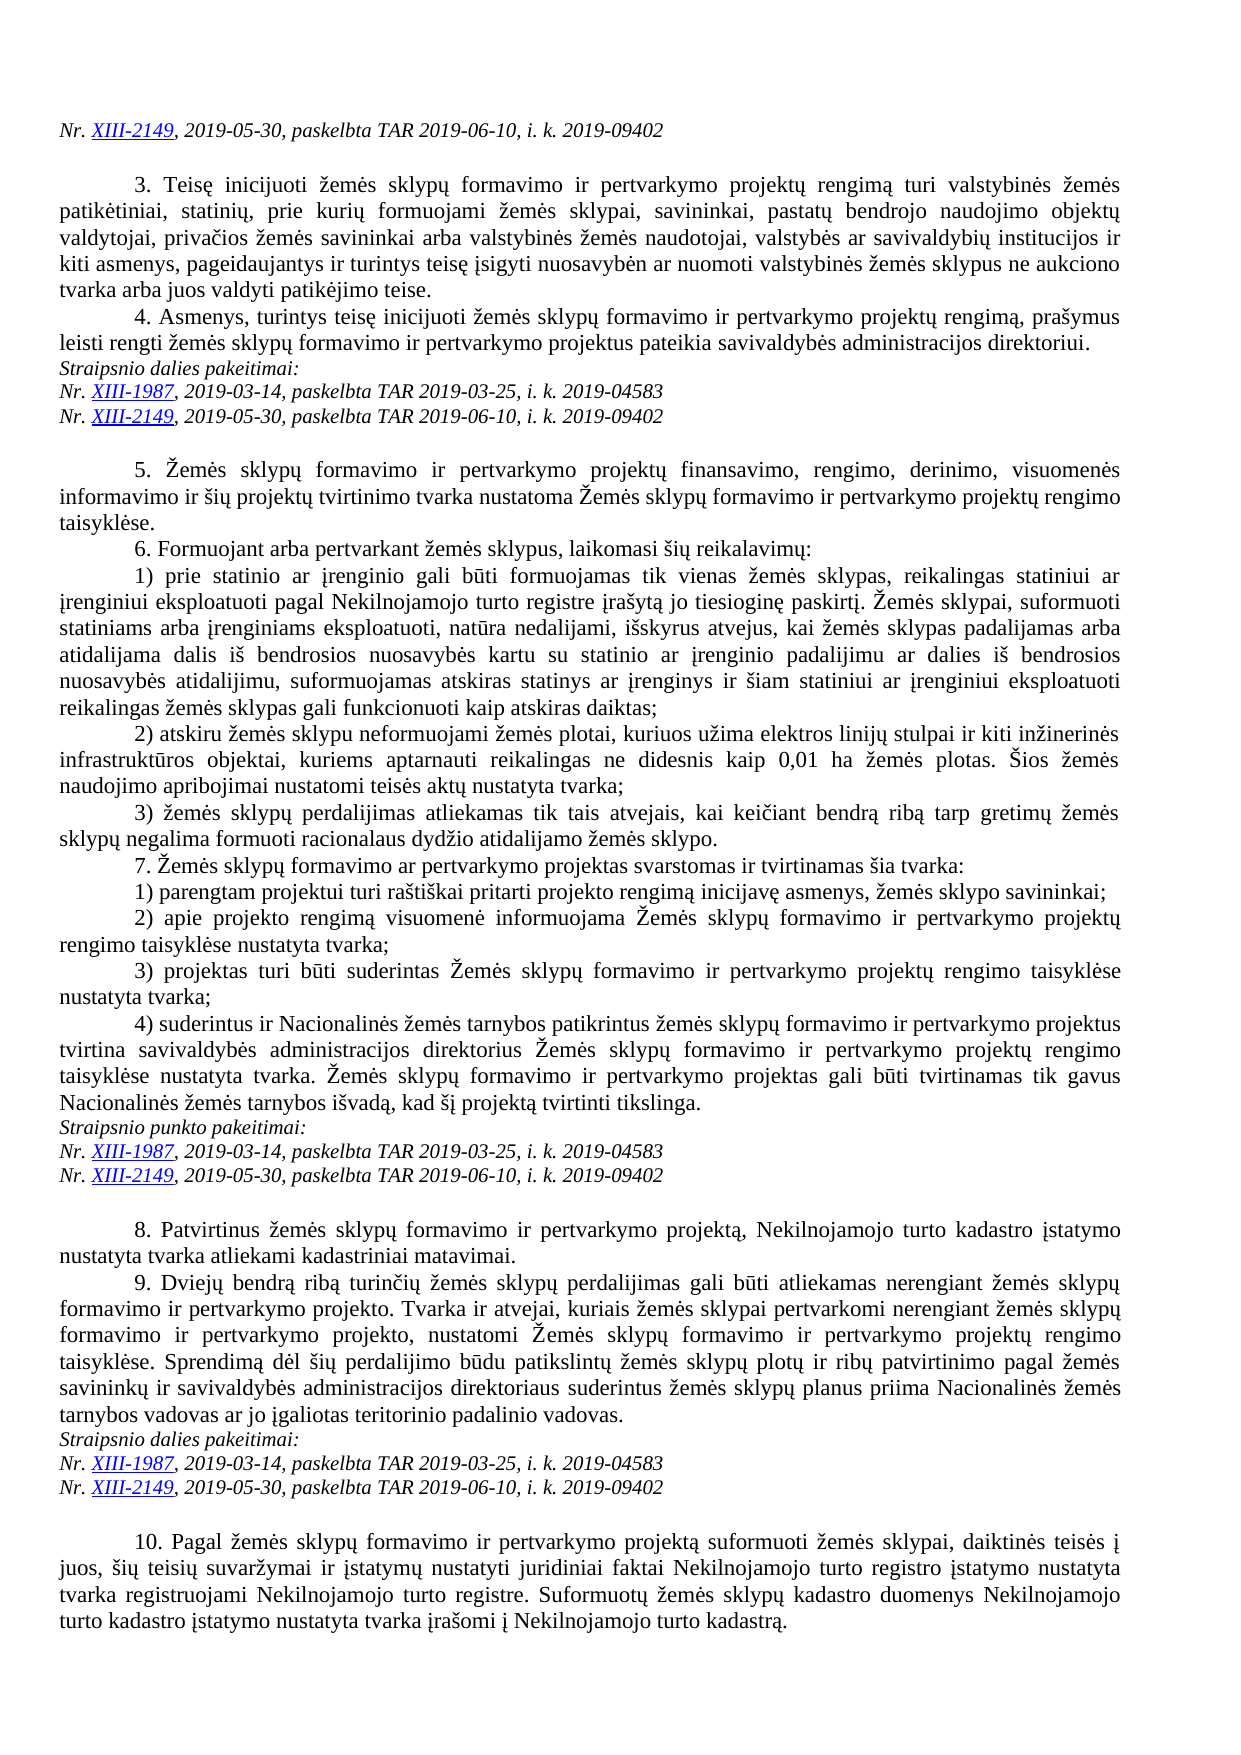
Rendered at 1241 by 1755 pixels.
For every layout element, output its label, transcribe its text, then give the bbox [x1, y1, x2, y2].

text Nr. XIII-1987, 2019-03-14, paskelbta TAR 2019-03-25, i. k. 2019-04583 [59, 1451, 1122, 1475]
text 7. Žemės sklypų formavimo ar pertvarkymo projektas svarstomas ir tvirtinamas šia tvarka: [59, 852, 1122, 878]
text 1) parengtam projektui turi raštiškai pritarti projekto rengimą inicijavę asmenys, žemės sklypo savininkai; [59, 878, 1122, 904]
text 2) apie projekto rengimą visuomenė informuojama Žemės sklypų formavimo ir pertvarkymo projektų rengimo taisyklėse nustatyta tvarka; [59, 904, 1122, 957]
text Straipsnio punkto pakeitimai: [59, 1115, 1122, 1139]
text 5. Žemės sklypų formavimo ir pertvarkymo projektų finansavimo, rengimo, derinimo, visuomenės informavimo ir šių projektų tvirtinimo tvarka nustatoma Žemės sklypų formavimo ir pertvarkymo projektų rengimo taisyklėse. [59, 456, 1122, 535]
text Nr. XIII-2149, 2019-05-30, paskelbta TAR 2019-06-10, i. k. 2019-09402 [59, 403, 1122, 428]
text 2) atskiru žemės sklypu neformuojami žemės plotai, kuriuos užima elektros linijų stulpai ir kiti inžinerinės infrastruktūros objektai, kuriems aptarnauti reikalingas ne didesnis kaip 0,01 ha žemės plotas. Šios žemės naudojimo apribojimai nustatomi teisės aktų nustatyta tvarka; [59, 720, 1121, 799]
text 4. Asmenys, turintys teisę inicijuoti žemės sklypų formavimo ir pertvarkymo projektų rengimą, prašymus leisti rengti žemės sklypų formavimo ir pertvarkymo projektus pateikia savivaldybės administracijos direktoriui. [59, 303, 1122, 355]
text Straipsnio dalies pakeitimai: [59, 1427, 1122, 1451]
text 6. Formuojant arba pertvarkant žemės sklypus, laikomasi šių reikalavimų: [59, 535, 1122, 562]
text Nr. XIII-1987, 2019-03-14, paskelbta TAR 2019-03-25, i. k. 2019-04583 [59, 379, 1122, 403]
text 10. Pagal žemės sklypų formavimo ir pertvarkymo projektą suformuoti žemės sklypai, daiktinės teisės į juos, šių teisių suvaržymai ir įstatymų nustatyti juridiniai faktai Nekilnojamojo turto registro įstatymo nustatyta tvarka registruojami Nekilnojamojo turto registre. Suformuotų žemės sklypų kadastro duomenys Nekilnojamojo turto kadastro įstatymo nustatyta tvarka įrašomi į Nekilnojamojo turto kadastrą. [59, 1528, 1122, 1633]
text 9. Dviejų bendrą ribą turinčių žemės sklypų perdalijimas gali būti atliekamas nerengiant žemės sklypų formavimo ir pertvarkymo projekto. Tvarka ir atvejai, kuriais žemės sklypai pertvarkomi nerengiant žemės sklypų formavimo ir pertvarkymo projekto, nustatomi Žemės sklypų formavimo ir pertvarkymo projektų rengimo taisyklėse. Sprendimą dėl šių perdalijimo būdu patikslintų žemės sklypų plotų ir ribų patvirtinimo pagal žemės savininkų ir savivaldybės administracijos direktoriaus suderintus žemės sklypų planus priima Nacionalinės žemės tarnybos vadovas ar jo įgaliotas teritorinio padalinio vadovas. [59, 1269, 1122, 1427]
text Straipsnio dalies pakeitimai: [59, 355, 1122, 379]
text 8. Patvirtinus žemės sklypų formavimo ir pertvarkymo projektą, Nekilnojamojo turto kadastro įstatymo nustatyta tvarka atliekami kadastriniai matavimai. [59, 1216, 1122, 1269]
text Nr. XIII-1987, 2019-03-14, paskelbta TAR 2019-03-25, i. k. 2019-04583 [59, 1139, 1122, 1163]
text 3) žemės sklypų perdalijimas atliekamas tik tais atvejais, kai keičiant bendrą ribą tarp gretimų žemės sklypų negalima formuoti racionalaus dydžio atidalijamo žemės sklypo. [59, 799, 1121, 852]
text 3. Teisę inicijuoti žemės sklypų formavimo ir pertvarkymo projektų rengimą turi valstybinės žemės patikėtiniai, statinių, prie kurių formuojami žemės sklypai, savininkai, pastatų bendrojo naudojimo objektų valdytojai, privačios žemės savininkai arba valstybinės žemės naudotojai, valstybės ar savivaldybių institucijos ir kiti asmenys, pageidaujantys ir turintys teisę įsigyti nuosavybėn ar nuomoti valstybinės žemės sklypus ne aukciono tvarka arba juos valdyti patikėjimo teise. [59, 171, 1122, 303]
text 4) suderintus ir Nacionalinės žemės tarnybos patikrintus žemės sklypų formavimo ir pertvarkymo projektus tvirtina savivaldybės administracijos direktorius Žemės sklypų formavimo ir pertvarkymo projektų rengimo taisyklėse nustatyta tvarka. Žemės sklypų formavimo ir pertvarkymo projektas gali būti tvirtinamas tik gavus Nacionalinės žemės tarnybos išvadą, kad šį projektą tvirtinti tikslinga. [59, 1010, 1122, 1115]
text Nr. XIII-2149, 2019-05-30, paskelbta TAR 2019-06-10, i. k. 2019-09402 [59, 1475, 1122, 1499]
text Nr. XIII-2149, 2019-05-30, paskelbta TAR 2019-06-10, i. k. 2019-09402 [59, 1163, 1122, 1187]
text Nr. XIII-2149, 2019-05-30, paskelbta TAR 2019-06-10, i. k. 2019-09402 [59, 118, 1122, 142]
text 1) prie statinio ar įrenginio gali būti formuojamas tik vienas žemės sklypas, reikalingas statiniui ar įrenginiui eksploatuoti pagal Nekilnojamojo turto registre įrašytą jo tiesioginę paskirtį. Žemės sklypai, suformuoti statiniams arba įrenginiams eksploatuoti, natūra nedalijami, išskyrus atvejus, kai žemės sklypas padalijamas arba atidalijama dalis iš bendrosios nuosavybės kartu su statinio ar įrenginio padalijimu ar dalies iš bendrosios nuosavybės atidalijimu, suformuojamas atskiras statinys ar įrenginys ir šiam statiniui ar įrenginiui eksploatuoti reikalingas žemės sklypas gali funkcionuoti kaip atskiras daiktas; [59, 562, 1122, 720]
text 3) projektas turi būti suderintas Žemės sklypų formavimo ir pertvarkymo projektų rengimo taisyklėse nustatyta tvarka; [59, 957, 1122, 1010]
